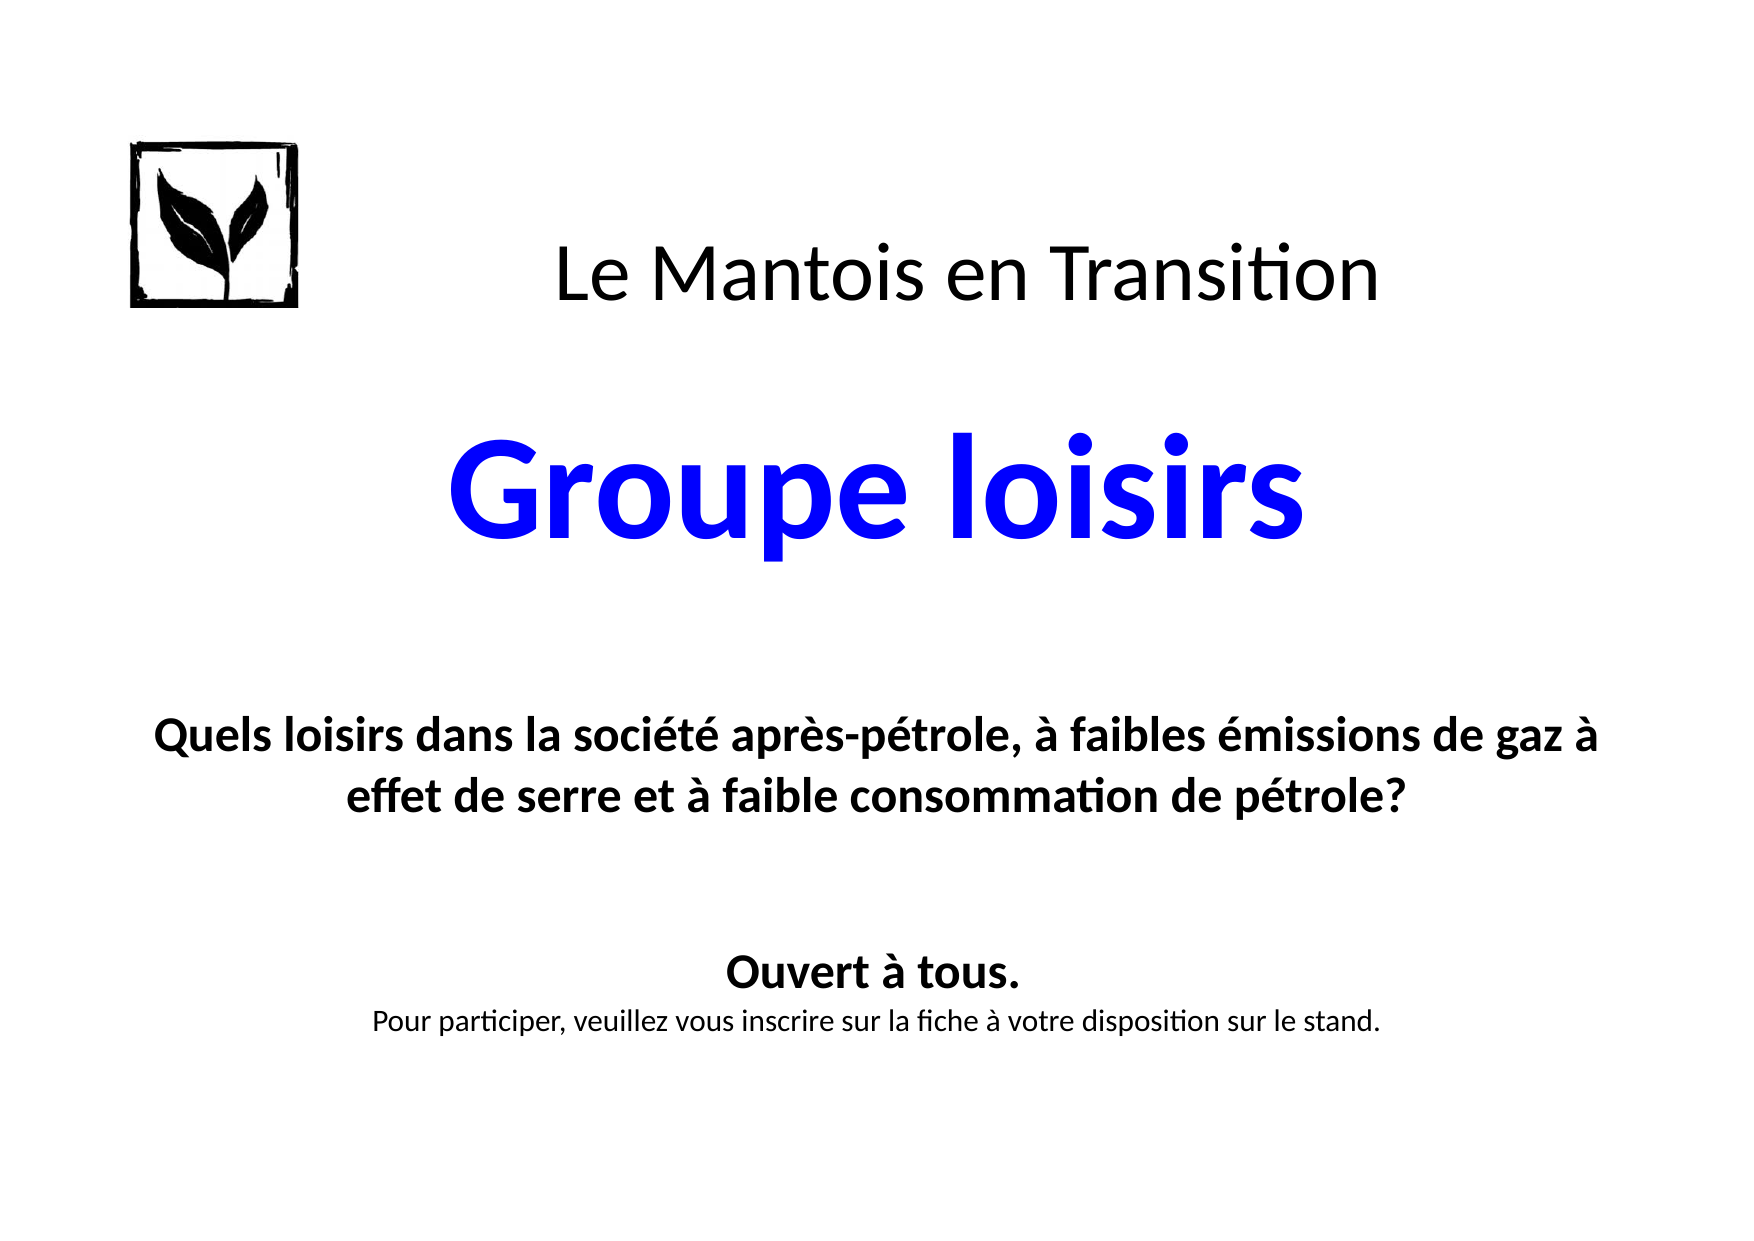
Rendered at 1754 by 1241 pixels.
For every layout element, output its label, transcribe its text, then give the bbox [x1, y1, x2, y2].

picture [127, 135, 300, 308]
text Quels loisirs dans la société après-pétrole, à faibles émissions de gaz à effet de serre et à faible consommation de pétrole? [118, 703, 1636, 825]
text Ouvert à tous. [118, 939, 1636, 1001]
text Groupe loisirs [118, 393, 1636, 576]
text Le Mantois en Transition [118, 220, 1636, 322]
text Pour participer, veuillez vous inscrire sur la fiche à votre disposition sur le stand. [118, 1001, 1636, 1039]
